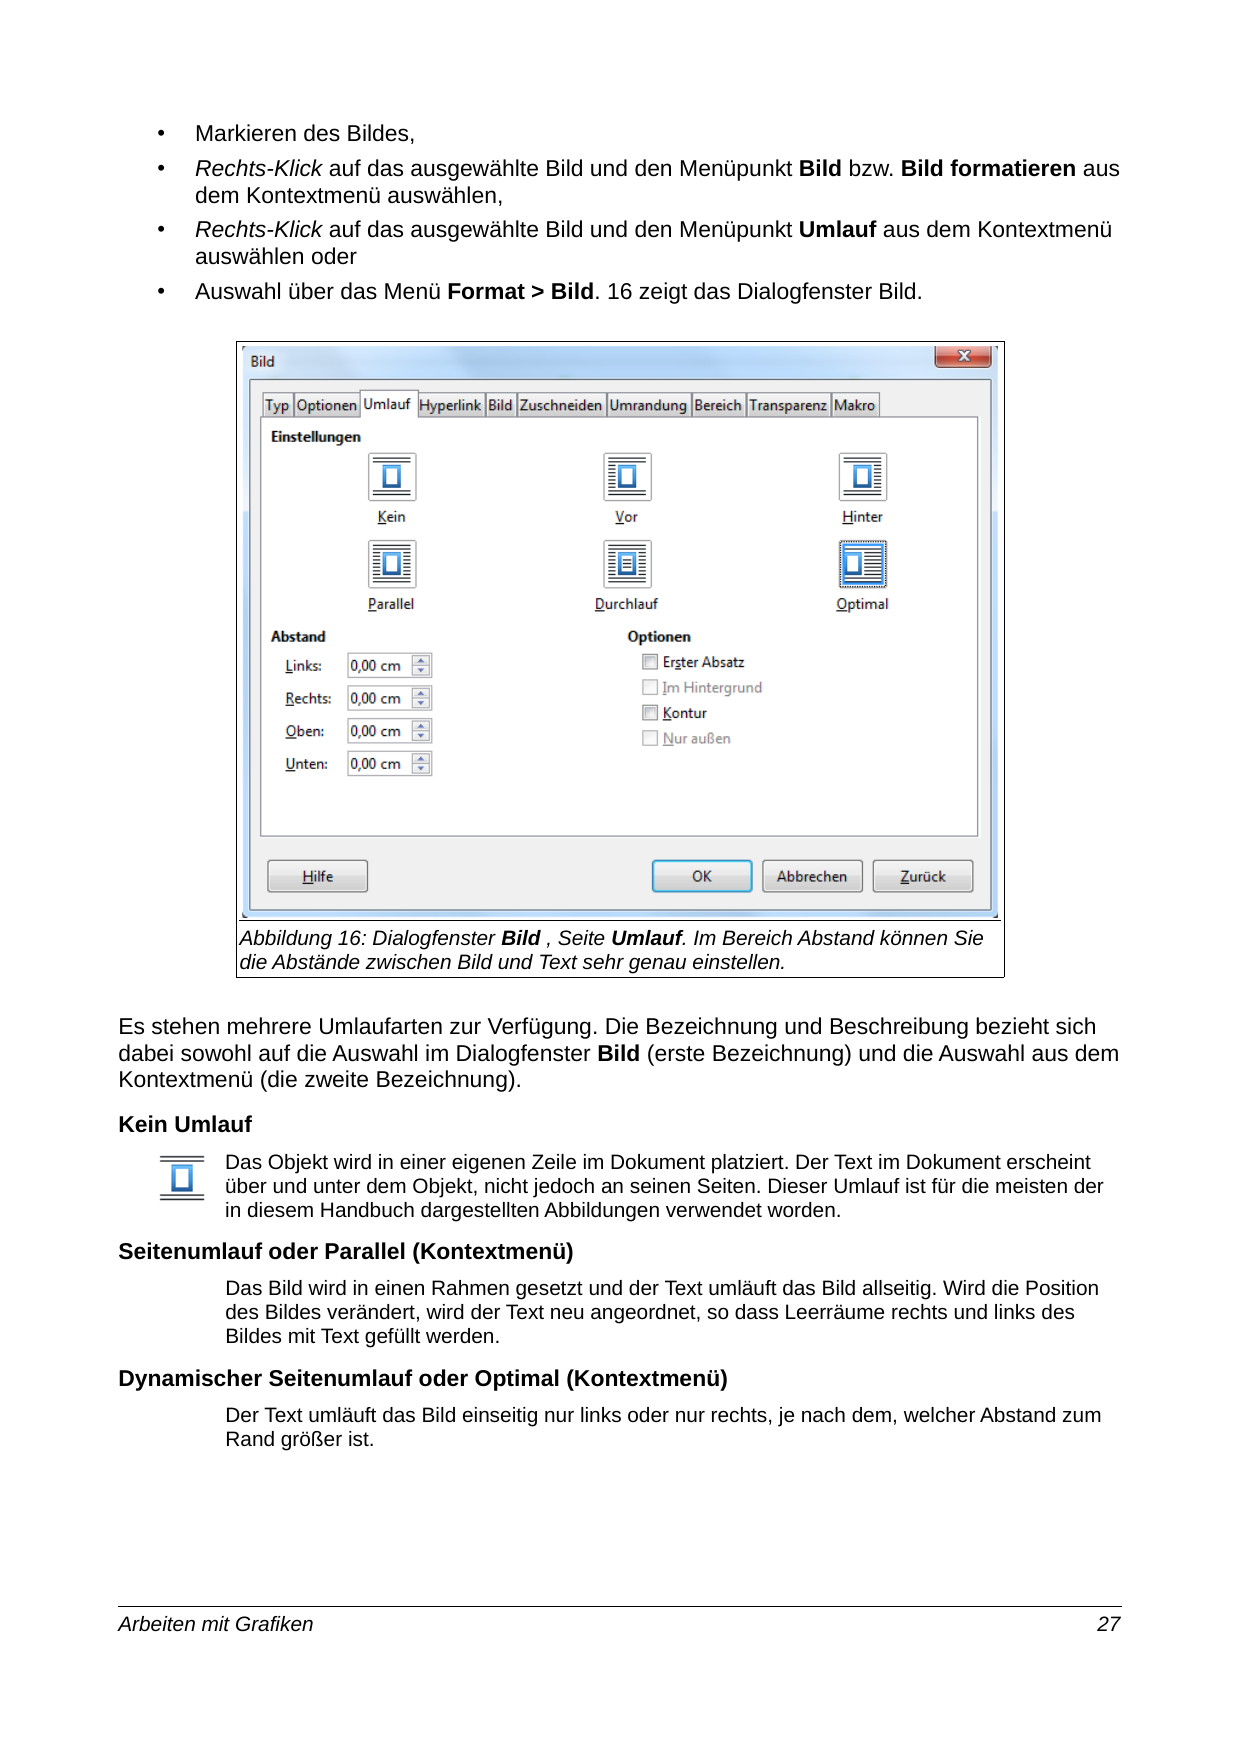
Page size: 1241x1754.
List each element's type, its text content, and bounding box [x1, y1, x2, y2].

table_header Das Bild wird in einen Rahmen gesetzt und der Text umläuft das Bild allseitig. Wird die Position des Bildes verändert, wird der Text neu angeordnet, so dass Leerräume rechts und links des Bildes mit Text gefüllt werden. [213, 1276, 1122, 1352]
list Auswahl über das Menü Format > Bild. Abbildung 16 zeigt das Dialogfenster Bild. [157, 276, 1122, 304]
picture [242, 346, 998, 918]
list Dynamischer Seitenumlauf oder Optimal (Kontextmenü) [118, 1365, 1122, 1391]
list Rechts-Klick auf das ausgewählte Bild und den Menüpunkt Umlauf aus dem Kontextmenü auswählen oder [157, 214, 1122, 269]
table_header Der Text umläuft das Bild einseitig nur links oder nur rechts, je nach dem, welcher Abstand zum Rand größer ist. [213, 1403, 1122, 1459]
table_header [154, 1403, 213, 1459]
text [239, 343, 1001, 920]
list Kein Umlauf [118, 1111, 1122, 1138]
picture [156, 1152, 210, 1206]
list Rechts-Klick auf das ausgewählte Bild und den Menüpunkt Bild bzw. Bild formatieren aus dem Kontextmenü auswählen, [157, 153, 1122, 208]
list Markieren des Bildes, [157, 118, 1122, 147]
text Abbildung 16: Dialogfenster Bild , Seite Umlauf. Im Bereich Abstand können Sie die Abstände zwischen Bild und Text sehr genau einstellen. [239, 921, 1001, 974]
table_header [154, 1150, 212, 1226]
list Es stehen mehrere Umlaufarten zur Verfügung. Die Bezeichnung und Beschreibung bezieht sich dabei sowohl auf die Auswahl im Dialogfenster Bild (erste Bezeichnung) und die Auswahl aus dem Kontextmenü (die zweite Bezeichnung). [118, 1013, 1122, 1092]
table_header [154, 1276, 213, 1352]
list Seitenumlauf oder Parallel (Kontextmenü) [118, 1238, 1122, 1264]
table_header Das Objekt wird in einer eigenen Zeile im Dokument platziert. Der Text im Dokument erscheint über und unter dem Objekt, nicht jedoch an seinen Seiten. Dieser Umlauf ist für die meisten der in diesem Handbuch dargestellten Abbildungen verwendet worden. [213, 1150, 1122, 1226]
